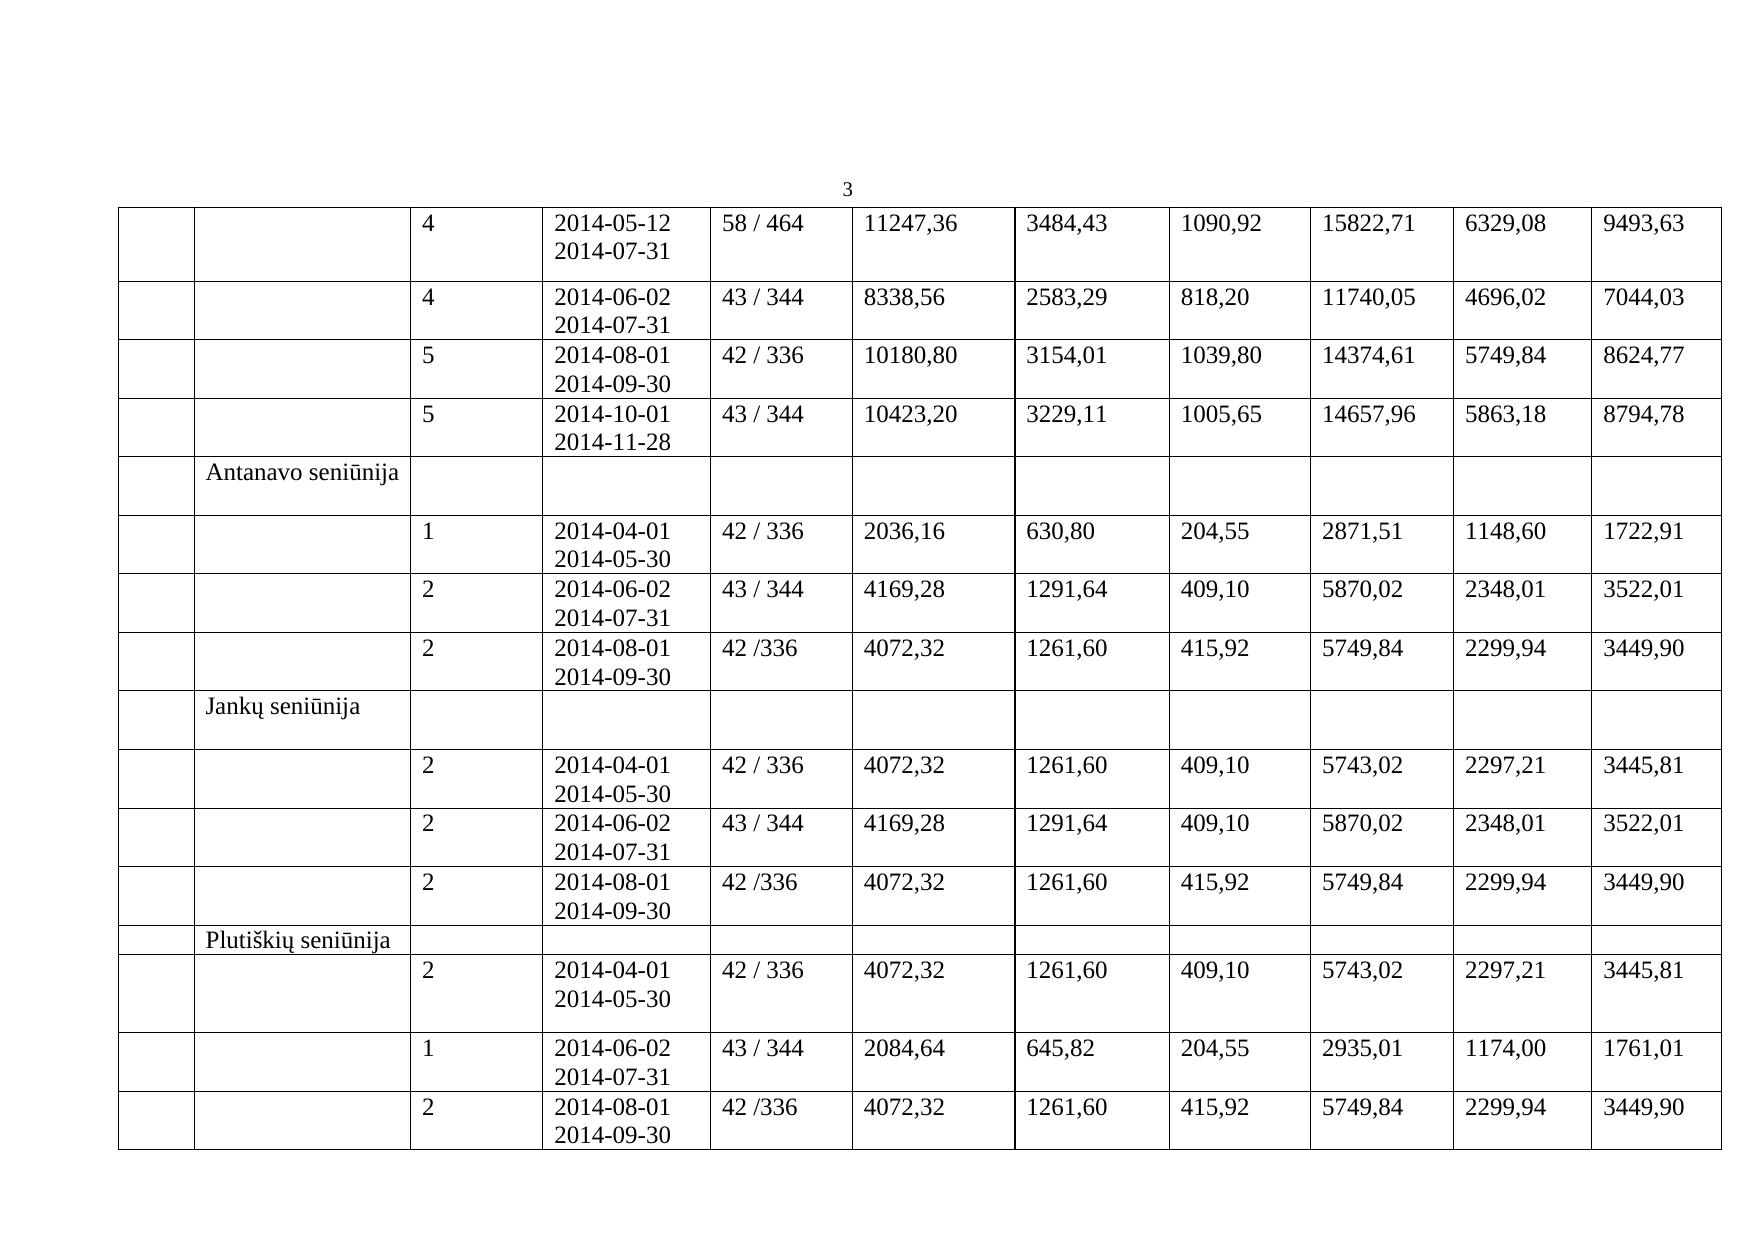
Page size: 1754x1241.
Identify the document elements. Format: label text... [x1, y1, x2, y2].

table_cell 409,10 [1170, 750, 1310, 807]
table_cell 2299,94 [1454, 633, 1591, 690]
table_cell 1291,64 [1016, 574, 1169, 632]
table_cell [543, 457, 710, 515]
table_cell 1261,60 [1016, 750, 1169, 807]
table_cell [119, 1033, 194, 1091]
table_cell 1261,60 [1016, 633, 1169, 690]
table_cell 2348,01 [1454, 809, 1591, 866]
table_cell 4072,32 [853, 633, 1014, 690]
table_cell 2 [411, 750, 542, 807]
table_cell 10423,20 [853, 399, 1014, 456]
table_cell [853, 926, 1014, 954]
table_cell 42 / 336 [711, 750, 852, 807]
table_cell 10180,80 [853, 340, 1014, 398]
table_cell 2014-08-01 2014-09-30 [543, 633, 710, 690]
table_cell [411, 926, 542, 954]
table_cell 409,10 [1170, 574, 1310, 632]
table_cell 3449,90 [1592, 1092, 1721, 1149]
table_cell 1722,91 [1592, 516, 1721, 573]
table_cell [1454, 926, 1591, 954]
table_cell 2583,29 [1016, 282, 1169, 339]
table_cell 3229,11 [1016, 399, 1169, 456]
table_cell [119, 340, 194, 398]
table_cell 3449,90 [1592, 867, 1721, 924]
table_cell 43 / 344 [711, 809, 852, 866]
table_cell 2036,16 [853, 516, 1014, 573]
table_cell 1039,80 [1170, 340, 1310, 398]
table_cell 2 [411, 574, 542, 632]
table_cell 2014-08-01 2014-09-30 [543, 340, 710, 398]
table_cell [195, 208, 410, 281]
table_cell 1148,60 [1454, 516, 1591, 573]
table_cell 43 / 344 [711, 574, 852, 632]
table_cell 1261,60 [1016, 955, 1169, 1032]
table_cell 11740,05 [1311, 282, 1453, 339]
table_cell 4169,28 [853, 574, 1014, 632]
table_cell Plutiškių seniūnija [195, 926, 410, 954]
table_cell 4169,28 [853, 809, 1014, 866]
table_cell 204,55 [1170, 516, 1310, 573]
table_cell 2014-08-01 2014-09-30 [543, 1092, 710, 1149]
table_cell 11247,36 [853, 208, 1014, 281]
table_cell 4 [411, 208, 542, 281]
table_cell 1291,64 [1016, 809, 1169, 866]
table_cell [195, 340, 410, 398]
table_cell 8624,77 [1592, 340, 1721, 398]
table_cell [195, 399, 410, 456]
table_cell [1311, 926, 1453, 954]
table_cell [1592, 457, 1721, 515]
table_cell 42 / 336 [711, 340, 852, 398]
table_cell 5749,84 [1454, 340, 1591, 398]
table_cell 2014-08-01 2014-09-30 [543, 867, 710, 924]
table_cell [1454, 457, 1591, 515]
table_cell 6329,08 [1454, 208, 1591, 281]
table_cell 1261,60 [1016, 1092, 1169, 1149]
table_cell 2014-04-01 2014-05-30 [543, 750, 710, 807]
table_cell [195, 1092, 410, 1149]
table_cell 2297,21 [1454, 750, 1591, 807]
table_cell 1005,65 [1170, 399, 1310, 456]
table_cell 5749,84 [1311, 1092, 1453, 1149]
table_cell 8338,56 [853, 282, 1014, 339]
table_cell 5 [411, 399, 542, 456]
table_cell 7044,03 [1592, 282, 1721, 339]
table_cell [1170, 691, 1310, 749]
table_cell [1311, 691, 1453, 749]
table_cell 204,55 [1170, 1033, 1310, 1091]
table_cell [195, 867, 410, 924]
table_cell 5743,02 [1311, 955, 1453, 1032]
table_cell [119, 516, 194, 573]
table_cell 4072,32 [853, 867, 1014, 924]
table_cell [119, 633, 194, 690]
table_cell 9493,63 [1592, 208, 1721, 281]
table_cell 42 /336 [711, 1092, 852, 1149]
table_cell 2935,01 [1311, 1033, 1453, 1091]
table_cell [119, 457, 194, 515]
table_cell 43 / 344 [711, 282, 852, 339]
table_cell 2014-05-12 2014-07-31 [543, 208, 710, 281]
table_cell 2299,94 [1454, 867, 1591, 924]
table_cell [195, 1033, 410, 1091]
table_cell 2 [411, 809, 542, 866]
table_cell [1170, 926, 1310, 954]
table_cell [119, 867, 194, 924]
table_cell [711, 457, 852, 515]
table_cell 2014-06-02 2014-07-31 [543, 574, 710, 632]
table_cell [195, 282, 410, 339]
table_cell 3484,43 [1016, 208, 1169, 281]
table_cell [1454, 691, 1591, 749]
table_cell 2014-04-01 2014-05-30 [543, 516, 710, 573]
table_cell 1 [411, 1033, 542, 1091]
table_cell 14374,61 [1311, 340, 1453, 398]
table_cell [1311, 457, 1453, 515]
table_cell [411, 691, 542, 749]
table_cell 409,10 [1170, 955, 1310, 1032]
table_cell 1090,92 [1170, 208, 1310, 281]
table_cell Antanavo seniūnija [195, 457, 410, 515]
table_cell 2871,51 [1311, 516, 1453, 573]
table_cell 2084,64 [853, 1033, 1014, 1091]
table_cell 5870,02 [1311, 809, 1453, 866]
table_cell Jankų seniūnija [195, 691, 410, 749]
table_cell [711, 691, 852, 749]
table_cell 3154,01 [1016, 340, 1169, 398]
table_cell [119, 926, 194, 954]
table_cell [119, 1092, 194, 1149]
table_cell 4072,32 [853, 955, 1014, 1032]
table_cell 5749,84 [1311, 867, 1453, 924]
table_cell 43 / 344 [711, 1033, 852, 1091]
table_cell [119, 399, 194, 456]
table_cell 8794,78 [1592, 399, 1721, 456]
table_cell 15822,71 [1311, 208, 1453, 281]
table_cell 2299,94 [1454, 1092, 1591, 1149]
table_cell 43 / 344 [711, 399, 852, 456]
table_cell [1592, 926, 1721, 954]
table_cell 2 [411, 955, 542, 1032]
table_cell 3445,81 [1592, 955, 1721, 1032]
table_cell 2 [411, 633, 542, 690]
table_cell 2014-04-01 2014-05-30 [543, 955, 710, 1032]
table_cell 3449,90 [1592, 633, 1721, 690]
table_cell 2014-06-02 2014-07-31 [543, 1033, 710, 1091]
table_cell 415,92 [1170, 633, 1310, 690]
table_cell [119, 208, 194, 281]
table_cell 5749,84 [1311, 633, 1453, 690]
table_cell [195, 574, 410, 632]
table_cell [411, 457, 542, 515]
table_cell [195, 516, 410, 573]
table_cell 2014-10-01 2014-11-28 [543, 399, 710, 456]
table_cell 42 /336 [711, 633, 852, 690]
table_cell [195, 955, 410, 1032]
table_cell [119, 955, 194, 1032]
table_cell 42 / 336 [711, 955, 852, 1032]
table_cell [195, 750, 410, 807]
table_cell 3522,01 [1592, 574, 1721, 632]
table_cell 5870,02 [1311, 574, 1453, 632]
table_cell [543, 691, 710, 749]
table_cell [1016, 691, 1169, 749]
table_cell 1 [411, 516, 542, 573]
table_cell 409,10 [1170, 809, 1310, 866]
table_cell 4 [411, 282, 542, 339]
table_cell 630,80 [1016, 516, 1169, 573]
table_cell 4072,32 [853, 750, 1014, 807]
table_cell 5863,18 [1454, 399, 1591, 456]
table_cell 42 /336 [711, 867, 852, 924]
table_cell 42 / 336 [711, 516, 852, 573]
table_cell 1174,00 [1454, 1033, 1591, 1091]
table_cell 2348,01 [1454, 574, 1591, 632]
table_cell [119, 574, 194, 632]
table_cell [711, 926, 852, 954]
table_cell 4072,32 [853, 1092, 1014, 1149]
table_cell 58 / 464 [711, 208, 852, 281]
table_cell [195, 633, 410, 690]
table_cell [119, 282, 194, 339]
table_cell 14657,96 [1311, 399, 1453, 456]
table_cell [853, 457, 1014, 515]
table_cell 415,92 [1170, 867, 1310, 924]
table_cell 2 [411, 1092, 542, 1149]
table_cell 5 [411, 340, 542, 398]
table_cell [119, 691, 194, 749]
table_cell 2014-06-02 2014-07-31 [543, 809, 710, 866]
table_cell 2297,21 [1454, 955, 1591, 1032]
table_cell 2 [411, 867, 542, 924]
table_cell 5743,02 [1311, 750, 1453, 807]
table_cell [853, 691, 1014, 749]
table_cell 1761,01 [1592, 1033, 1721, 1091]
table_cell [1016, 926, 1169, 954]
table_cell [543, 926, 710, 954]
table_cell 3522,01 [1592, 809, 1721, 866]
table_cell 3445,81 [1592, 750, 1721, 807]
table_cell 645,82 [1016, 1033, 1169, 1091]
table_cell [1170, 457, 1310, 515]
table_cell 415,92 [1170, 1092, 1310, 1149]
table_cell [119, 750, 194, 807]
table_cell [1592, 691, 1721, 749]
table_cell 4696,02 [1454, 282, 1591, 339]
table_cell 818,20 [1170, 282, 1310, 339]
table_cell 1261,60 [1016, 867, 1169, 924]
table_cell [119, 809, 194, 866]
table_cell [1016, 457, 1169, 515]
table_cell [195, 809, 410, 866]
table_cell 2014-06-02 2014-07-31 [543, 282, 710, 339]
